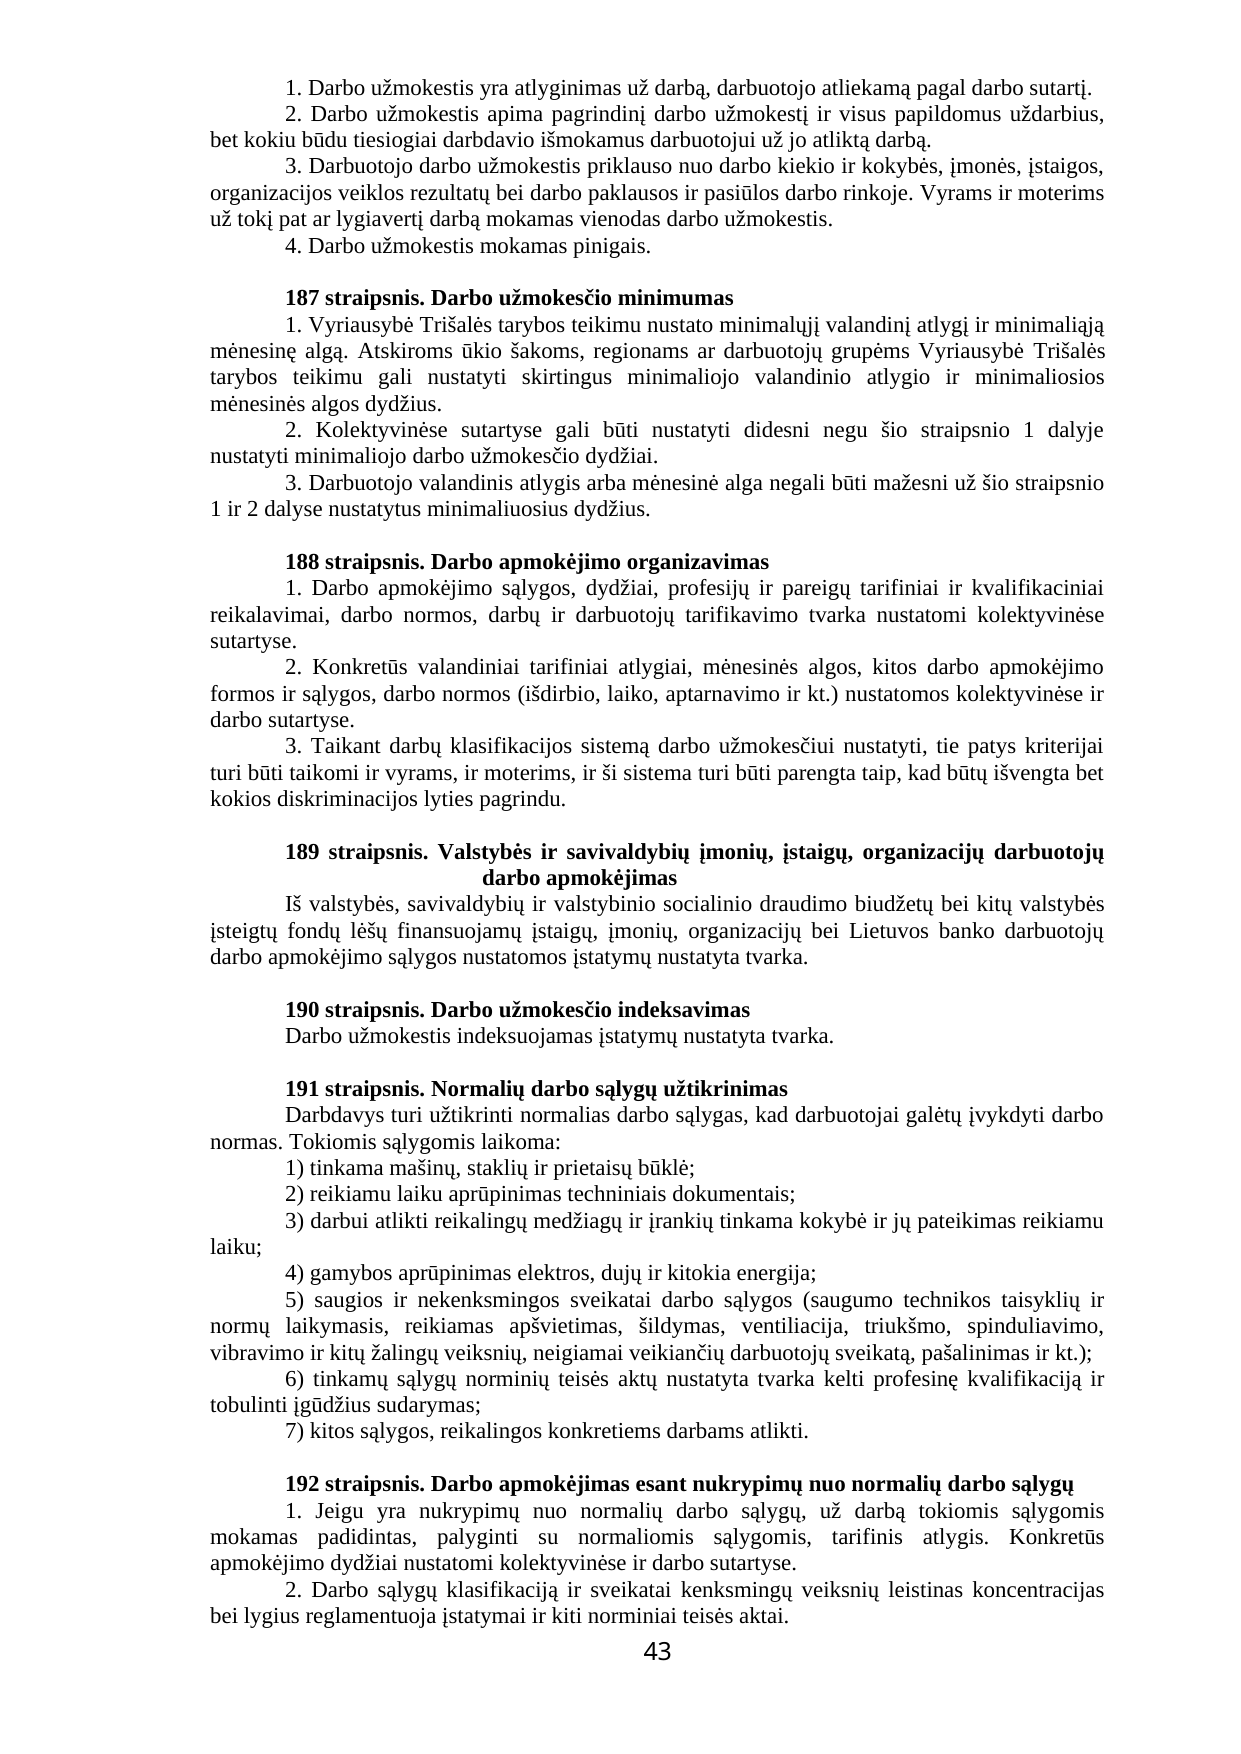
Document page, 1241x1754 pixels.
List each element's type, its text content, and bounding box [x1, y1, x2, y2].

text 1) tinkama mašinų, staklių ir prietaisų būklė; [210, 1154, 1106, 1180]
text 189 straipsnis. Valstybės ir savivaldybių įmonių, įstaigų, organizacijų darbuotojų darbo apmokėjimas [285, 838, 1106, 891]
text 1. Darbo užmokestis yra atlyginimas už darbą, darbuotojo atliekamą pagal darbo sutartį. [210, 73, 1106, 100]
text 1. Jeigu yra nukrypimų nuo normalių darbo sąlygų, už darbą tokiomis sąlygomis mokamas padidintas, palyginti su normaliomis sąlygomis, tarifinis atlygis. Konkretūs apmokėjimo dydžiai nustatomi kolektyvinėse ir darbo sutartyse. [210, 1497, 1106, 1576]
text 2. Kolektyvinėse sutartyse gali būti nustatyti didesni negu šio straipsnio 1 dalyje nustatyti minimaliojo darbo užmokesčio dydžiai. [210, 416, 1106, 469]
text Iš valstybės, savivaldybių ir valstybinio socialinio draudimo biudžetų bei kitų valstybės įsteigtų fondų lėšų finansuojamų įstaigų, įmonių, organizacijų bei Lietuvos banko darbuotojų darbo apmokėjimo sąlygos nustatomos įstatymų nustatyta tvarka. [210, 891, 1106, 969]
text 191 straipsnis. normalių darbo sąlygų užtikrinimas [210, 1075, 1106, 1101]
text 187 straipsnis. Darbo užmokesčio minimumas [210, 284, 1106, 311]
text 2. Darbo sąlygų klasifikaciją ir sveikatai kenksmingų veiksnių leistinas koncentracijas bei lygius reglamentuoja įstatymai ir kiti norminiai teisės aktai. [210, 1576, 1106, 1628]
text 2. Darbo užmokestis apima pagrindinį darbo užmokestį ir visus papildomus uždarbius, bet kokiu būdu tiesiogiai darbdavio išmokamus darbuotojui už jo atliktą darbą. [210, 100, 1106, 153]
text 190 straipsnis. Darbo užmokesčio indeksavimas [210, 996, 1106, 1022]
text 7) kitos sąlygos, reikalingos konkretiems darbams atlikti. [210, 1418, 1106, 1444]
text 3. Darbuotojo valandinis atlygis arba mėnesinė alga negali būti mažesni už šio straipsnio 1 ir 2 dalyse nustatytus minimaliuosius dydžius. [210, 469, 1106, 522]
text 5) saugios ir nekenksmingos sveikatai darbo sąlygos (saugumo technikos taisyklių ir normų laikymasis, reikiamas apšvietimas, šildymas, ventiliacija, triukšmo, spinduliavimo, vibravimo ir kitų žalingų veiksnių, neigiamai veikiančių darbuotojų sveikatą, pašalinimas ir kt.); [210, 1286, 1106, 1365]
text 2) reikiamu laiku aprūpinimas techniniais dokumentais; [210, 1180, 1106, 1207]
text 1. Vyriausybė Trišalės tarybos teikimu nustato minimalųjį valandinį atlygį ir minimaliąją mėnesinę algą. Atskiroms ūkio šakoms, regionams ar darbuotojų grupėms Vyriausybė trišalės tarybos teikimu gali nustatyti skirtingus minimaliojo valandinio atlygio ir minimaliosios mėnesinės algos dydžius. [210, 311, 1106, 416]
text 192 straipsnis. Darbo apmokėjimas esant nukrypimų nuo normalių darbo sąlygų [285, 1470, 1106, 1497]
text 4) gamybos aprūpinimas elektros, dujų ir kitokia energija; [210, 1259, 1106, 1286]
text 6) tinkamų sąlygų norminių teisės aktų nustatyta tvarka kelti profesinę kvalifikaciją ir tobulinti įgūdžius sudarymas; [210, 1365, 1106, 1418]
text Darbo užmokestis indeksuojamas įstatymų nustatyta tvarka. [210, 1022, 1106, 1049]
text 188 straipsnis. Darbo apmokėjimo organizavimas [210, 548, 1106, 574]
text 3. Darbuotojo darbo užmokestis priklauso nuo darbo kiekio ir kokybės, įmonės, įstaigos, organizacijos veiklos rezultatų bei darbo paklausos ir pasiūlos darbo rinkoje. Vyrams ir moterims už tokį pat ar lygiavertį darbą mokamas vienodas darbo užmokestis. [210, 153, 1106, 232]
text 3. Taikant darbų klasifikacijos sistemą darbo užmokesčiui nustatyti, tie patys kriterijai turi būti taikomi ir vyrams, ir moterims, ir ši sistema turi būti parengta taip, kad būtų išvengta bet kokios diskriminacijos lyties pagrindu. [210, 732, 1106, 811]
text 3) darbui atlikti reikalingų medžiagų ir įrankių tinkama kokybė ir jų pateikimas reikiamu laiku; [210, 1207, 1106, 1259]
text 2. Konkretūs valandiniai tarifiniai atlygiai, mėnesinės algos, kitos darbo apmokėjimo formos ir sąlygos, darbo normos (išdirbio, laiko, aptarnavimo ir kt.) nustatomos kolektyvinėse ir darbo sutartyse. [210, 653, 1106, 732]
text Darbdavys turi užtikrinti normalias darbo sąlygas, kad darbuotojai galėtų įvykdyti darbo normas. Tokiomis sąlygomis laikoma: [210, 1101, 1106, 1154]
text 4. Darbo užmokestis mokamas pinigais. [210, 232, 1106, 258]
text 1. Darbo apmokėjimo sąlygos, dydžiai, profesijų ir pareigų tarifiniai ir kvalifikaciniai reikalavimai, darbo normos, darbų ir darbuotojų tarifikavimo tvarka nustatomi kolektyvinėse sutartyse. [210, 574, 1106, 653]
